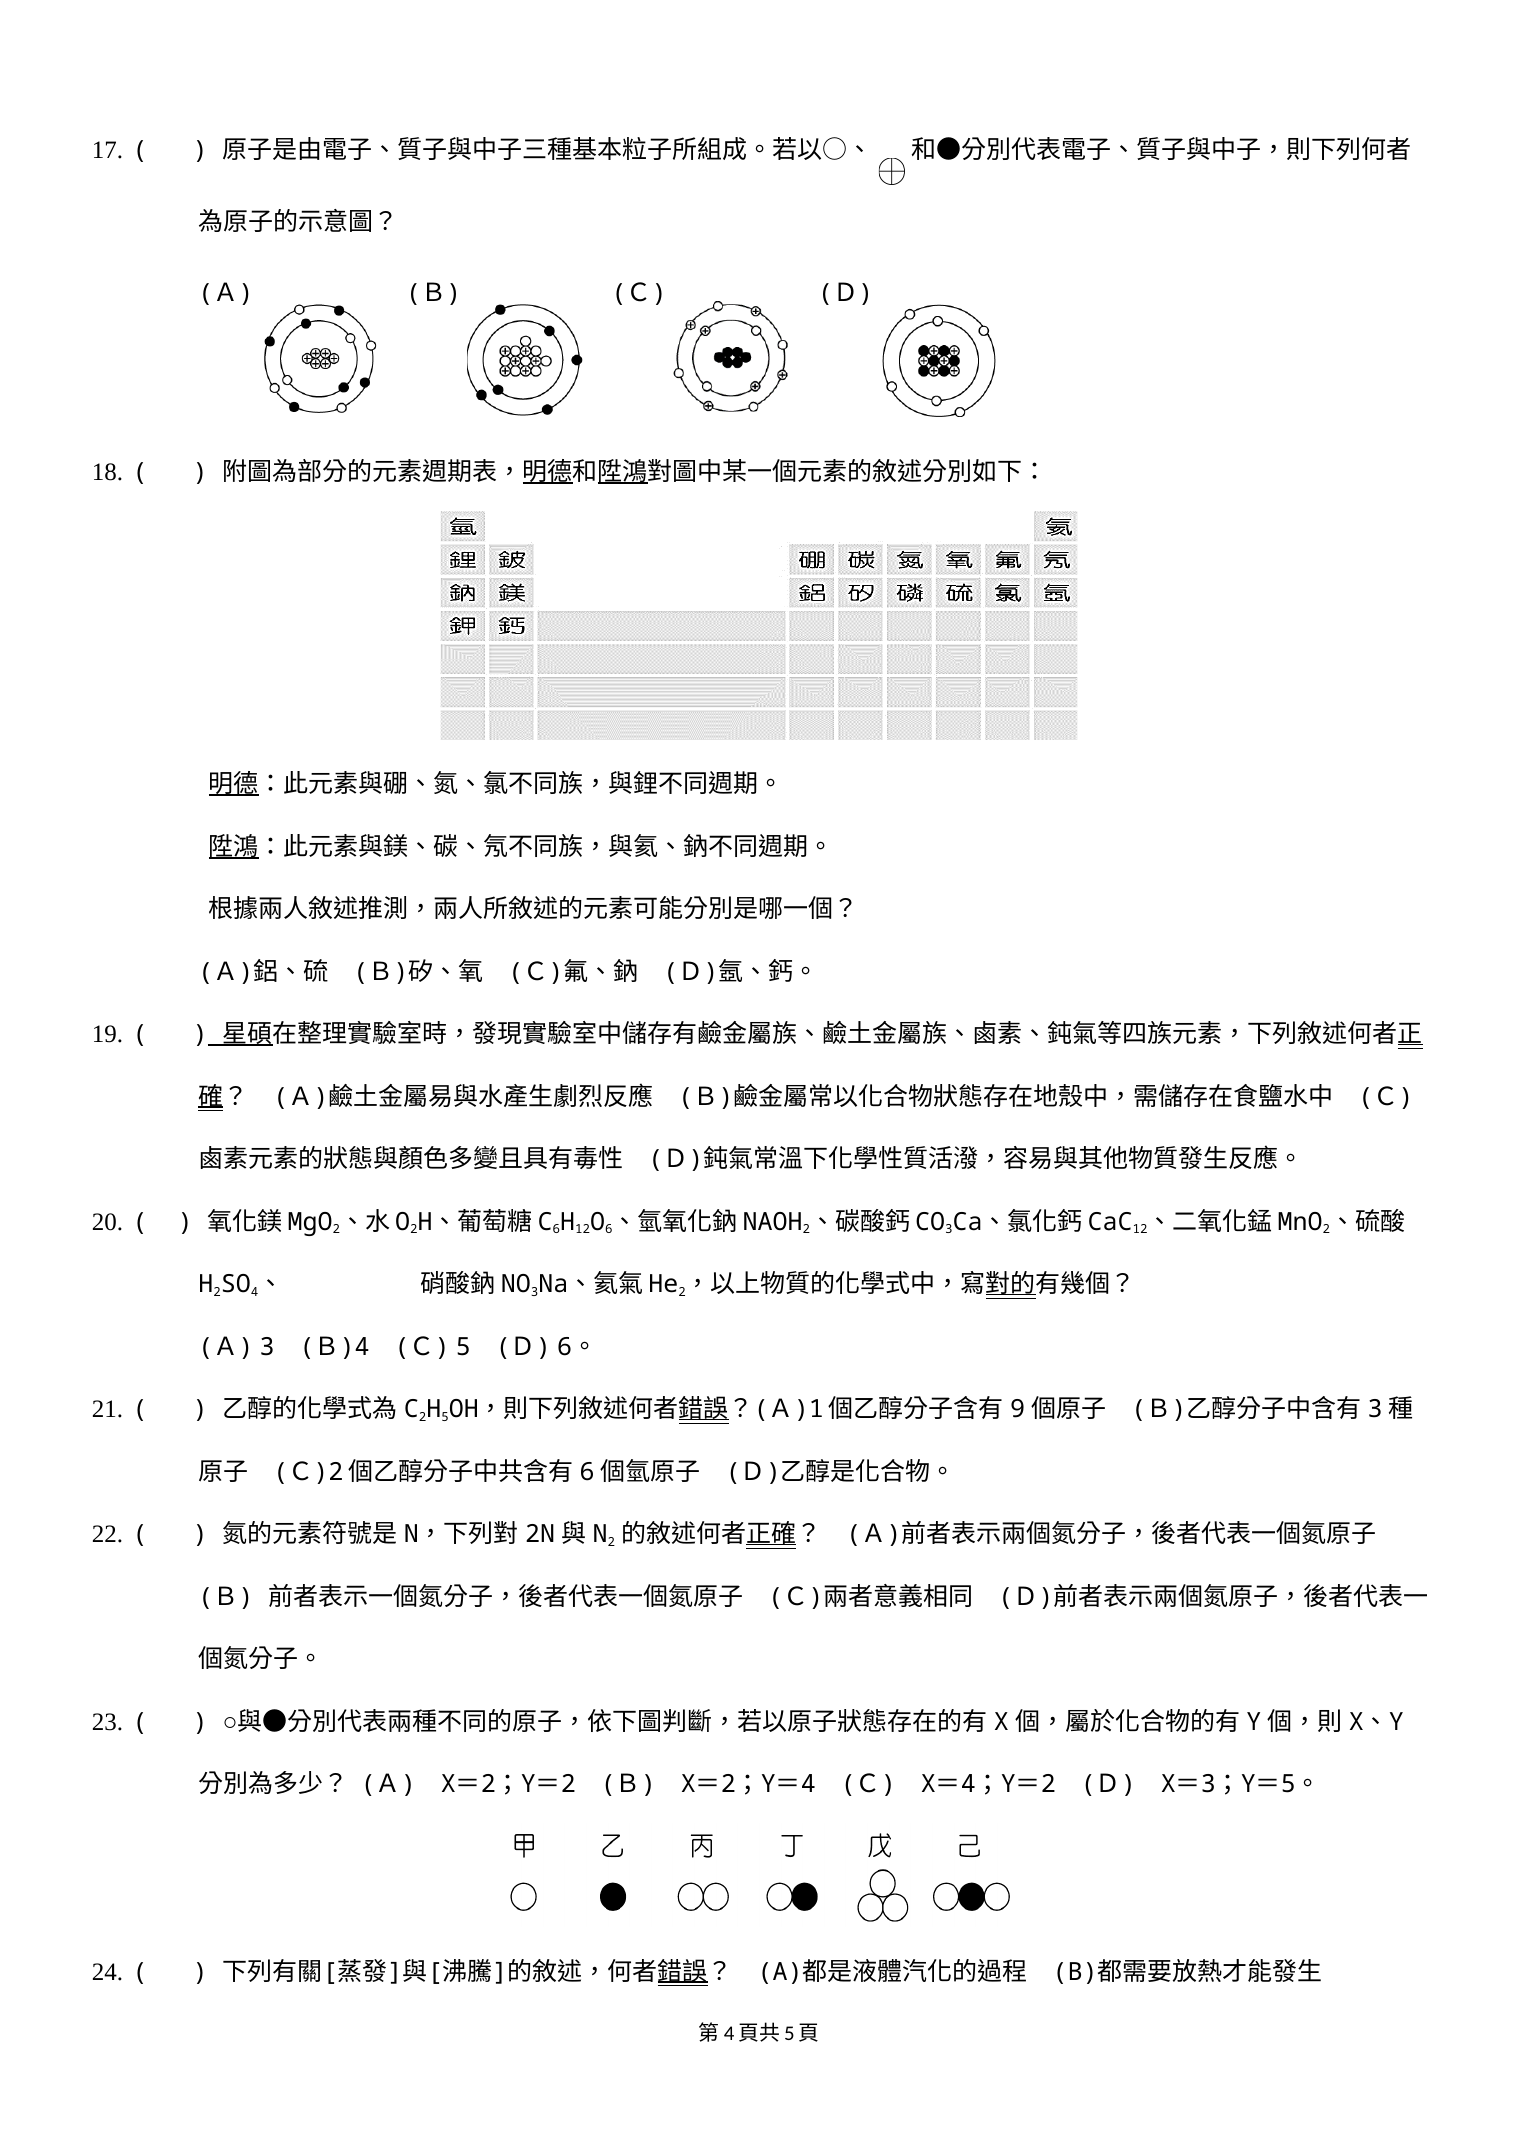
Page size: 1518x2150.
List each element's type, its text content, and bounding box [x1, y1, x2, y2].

text 根據兩人敘述推測，兩人所敘述的元素可能分別是哪一個？ [89, 865, 1429, 927]
text 陞鴻：此元素與鎂、碳、氖不同族，與氦、鈉不同週期。 [89, 802, 1429, 865]
list ( ) 乙醇的化學式為 C2H5OH，則下列敘述何者錯誤？(Ａ)1個乙醇分子含有 9 個原子 (Ｂ)乙醇分子中含有 3 種原子 (Ｃ)2個乙醇分子中共含有 6 個氫原子 (Ｄ)乙醇是化合物。 [123, 1365, 1429, 1490]
list ( ) 原子是由電子、質子與中子三種基本粒子所組成。若以○、 和●分別代表電子、質子與中子，則下列何者為原子的示意圖？ (Ａ) (Ｂ) (Ｃ) (Ｄ) [123, 115, 1429, 427]
list ( ) 氮的元素符號是 N，下列對 2N 與 N2 的敘述何者正確？ (Ａ)前者表示兩個氮分子，後者代表一個氮原子 (Ｂ) 前者表示一個氮分子，後者代表一個氮原子 (Ｃ)兩者意義相同 (Ｄ)前者表示兩個氮原子，後者代表一個氮分子。 [123, 1490, 1429, 1677]
list ( ) 氧化鎂MgO2、水O2H、葡萄糖C6H12O6、氫氧化鈉NAOH2、碳酸鈣CO3Ca、氯化鈣CaC12、二氧化錳MnO2、硫酸H2SO4、 硝酸鈉NO3Na、氦氣He2，以上物質的化學式中，寫對的有幾個？ (Ａ) 3 (Ｂ)4 (Ｃ) 5 (Ｄ) 6。 [123, 1177, 1429, 1365]
list ( ) 星碩在整理實驗室時，發現實驗室中儲存有鹼金屬族、鹼土金屬族、鹵素、鈍氣等四族元素，下列敘述何者正確？ (Ａ)鹼土金屬易與水產生劇烈反應 (Ｂ)鹼金屬常以化合物狀態存在地殼中，需儲存在食鹽水中 (Ｃ)鹵素元素的狀態與顏色多變且具有毒性 (Ｄ)鈍氣常溫下化學性質活潑，容易與其他物質發生反應。 [123, 990, 1429, 1177]
text (Ａ)鋁、硫 (Ｂ)矽、氧 (Ｃ)氟、鈉 (Ｄ)氬、鈣。 [198, 927, 1429, 990]
list ( ) 下列有關[蒸發]與[沸騰]的敘述，何者錯誤？ (A)都是液體汽化的過程 (B)都需要放熱才能發生 [123, 1927, 1429, 1990]
list ( ) 附圖為部分的元素週期表，明德和陞鴻對圖中某一個元素的敘述分別如下： [123, 427, 1429, 490]
list ( ) ○與●分別代表兩種不同的原子，依下圖判斷，若以原子狀態存在的有 X 個，屬於化合物的有 Y 個，則 X、Y 分別為多少？ (Ａ) X＝2；Y＝2 (Ｂ) X＝2；Y＝4 (Ｃ) X＝4；Y＝2 (Ｄ) X＝3；Y＝5。 [123, 1677, 1429, 1802]
text 明德：此元素與硼、氮、氯不同族，與鋰不同週期。 [89, 740, 1429, 802]
